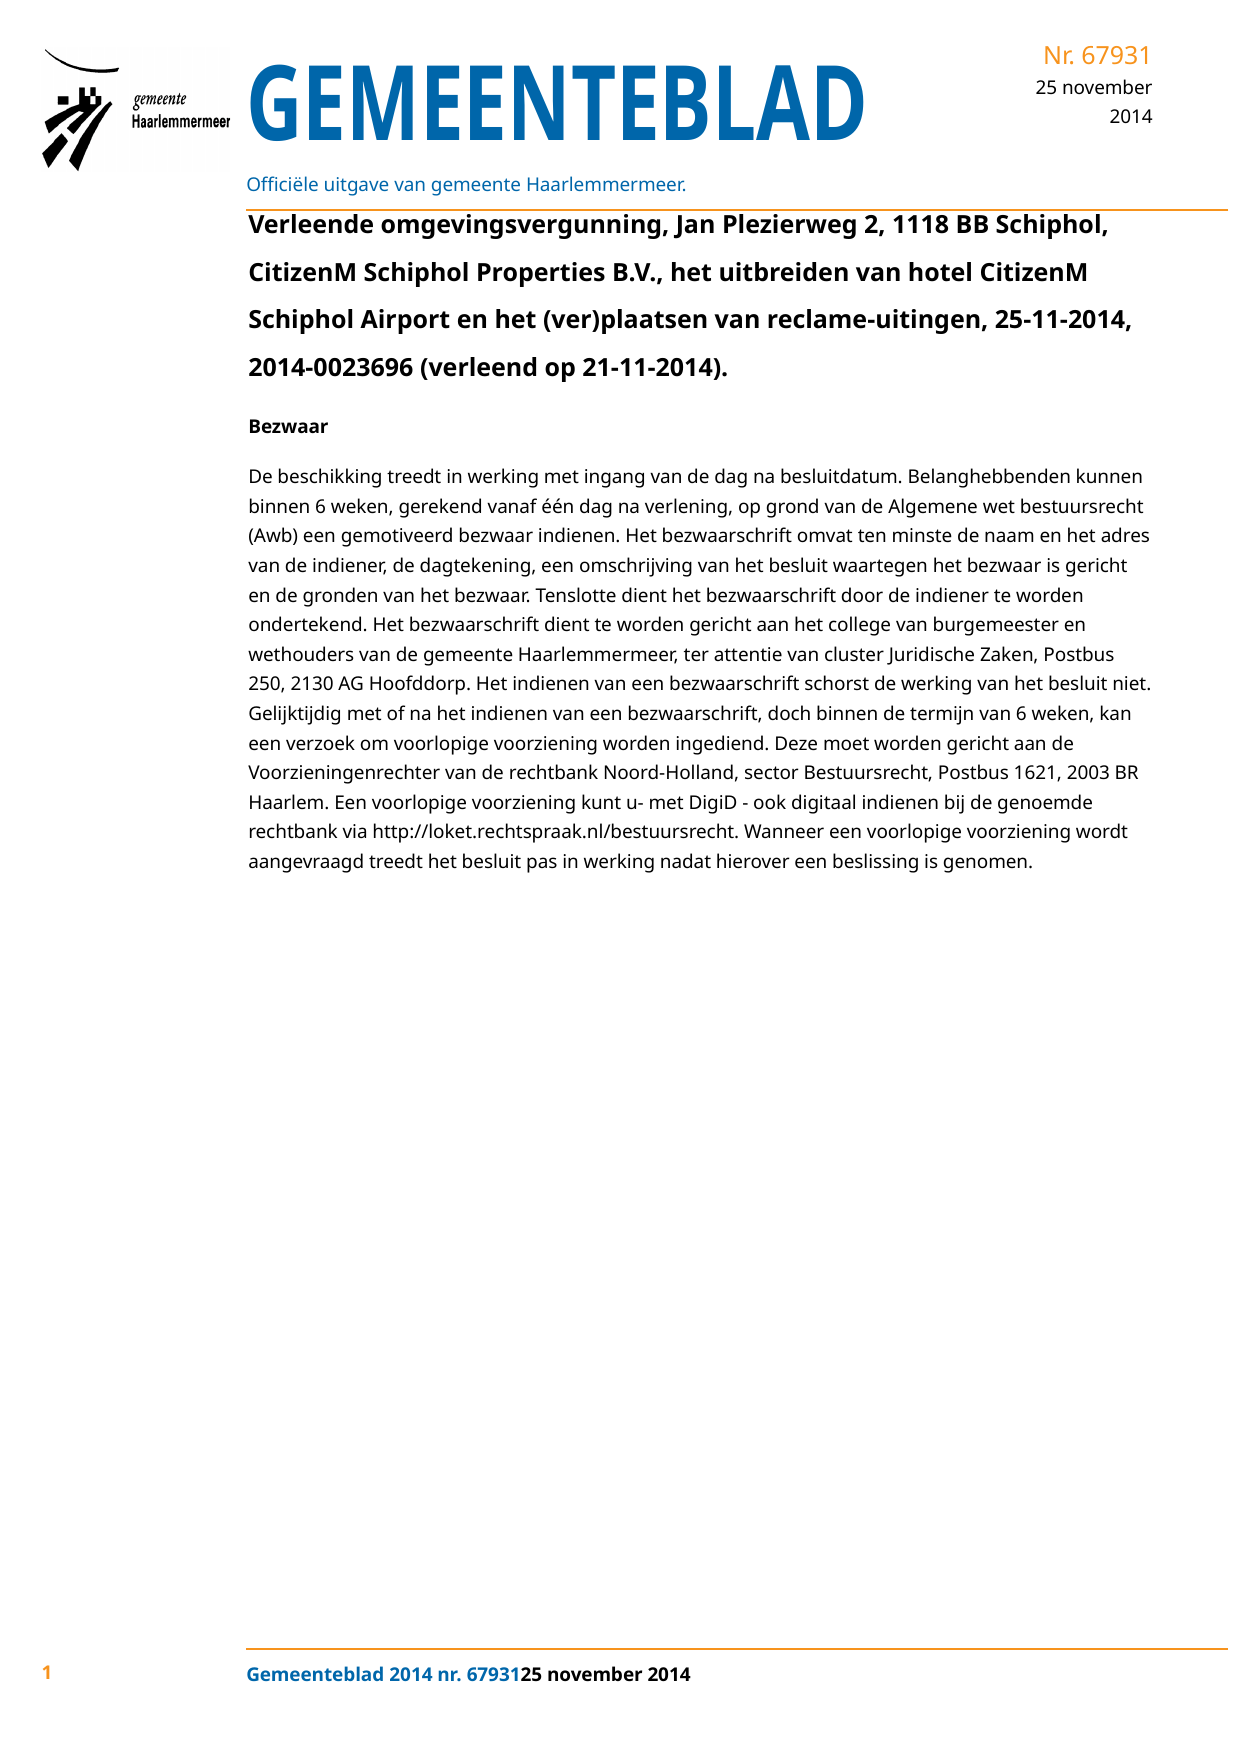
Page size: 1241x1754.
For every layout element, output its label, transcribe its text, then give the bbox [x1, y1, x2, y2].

text De beschikking treedt in werking met ingang van de dag na besluitdatum. Belanghebbenden kunnen binnen 6 weken, gerekend vanaf één dag na verlening, op grond van de Algemene wet bestuursrecht (Awb) een gemotiveerd bezwaar indienen. Het bezwaarschrift omvat ten minste de naam en het adres van de indiener, de dagtekening, een omschrijving van het besluit waartegen het bezwaar is gericht en de gronden van het bezwaar. Tenslotte dient het bezwaarschrift door de indiener te worden ondertekend. Het bezwaarschrift dient te worden gericht aan het college van burgemeester en wethouders van de gemeente Haarlemmermeer, ter attentie van cluster Juridische Zaken, Postbus 250, 2130 AG Hoofddorp. Het indienen van een bezwaarschrift schorst de werking van het besluit niet. Gelijktijdig met of na het indienen van een bezwaarschrift, doch binnen de termijn van 6 weken, kan een verzoek om voorlopige voorziening worden ingediend. Deze moet worden gericht aan de Voorzieningenrechter van de rechtbank Noord-Holland, sector Bestuursrecht, Postbus 1621, 2003 BR Haarlem. Een voorlopige voorziening kunt u- met DigiD - ook digitaal indienen bij de genoemde rechtbank via http://loket.rechtspraak.nl/bestuursrecht. Wanneer een voorlopige voorziening wordt aangevraagd treedt het besluit pas in werking nadat hierover een beslissing is genomen. [248, 463, 1152, 874]
picture [41, 47, 231, 172]
text Bezwaar [248, 413, 1152, 439]
text Verleende omgevingsvergunning, Jan Plezierweg 2, 1118 BB Schiphol, CitizenM Schiphol Properties B.V., het uitbreiden van hotel CitizenM Schiphol Airport en het (ver)plaatsen van reclame-uitingen, 25-11-2014, 2014-0023696 (verleend op 21-11-2014). [248, 211, 1152, 384]
